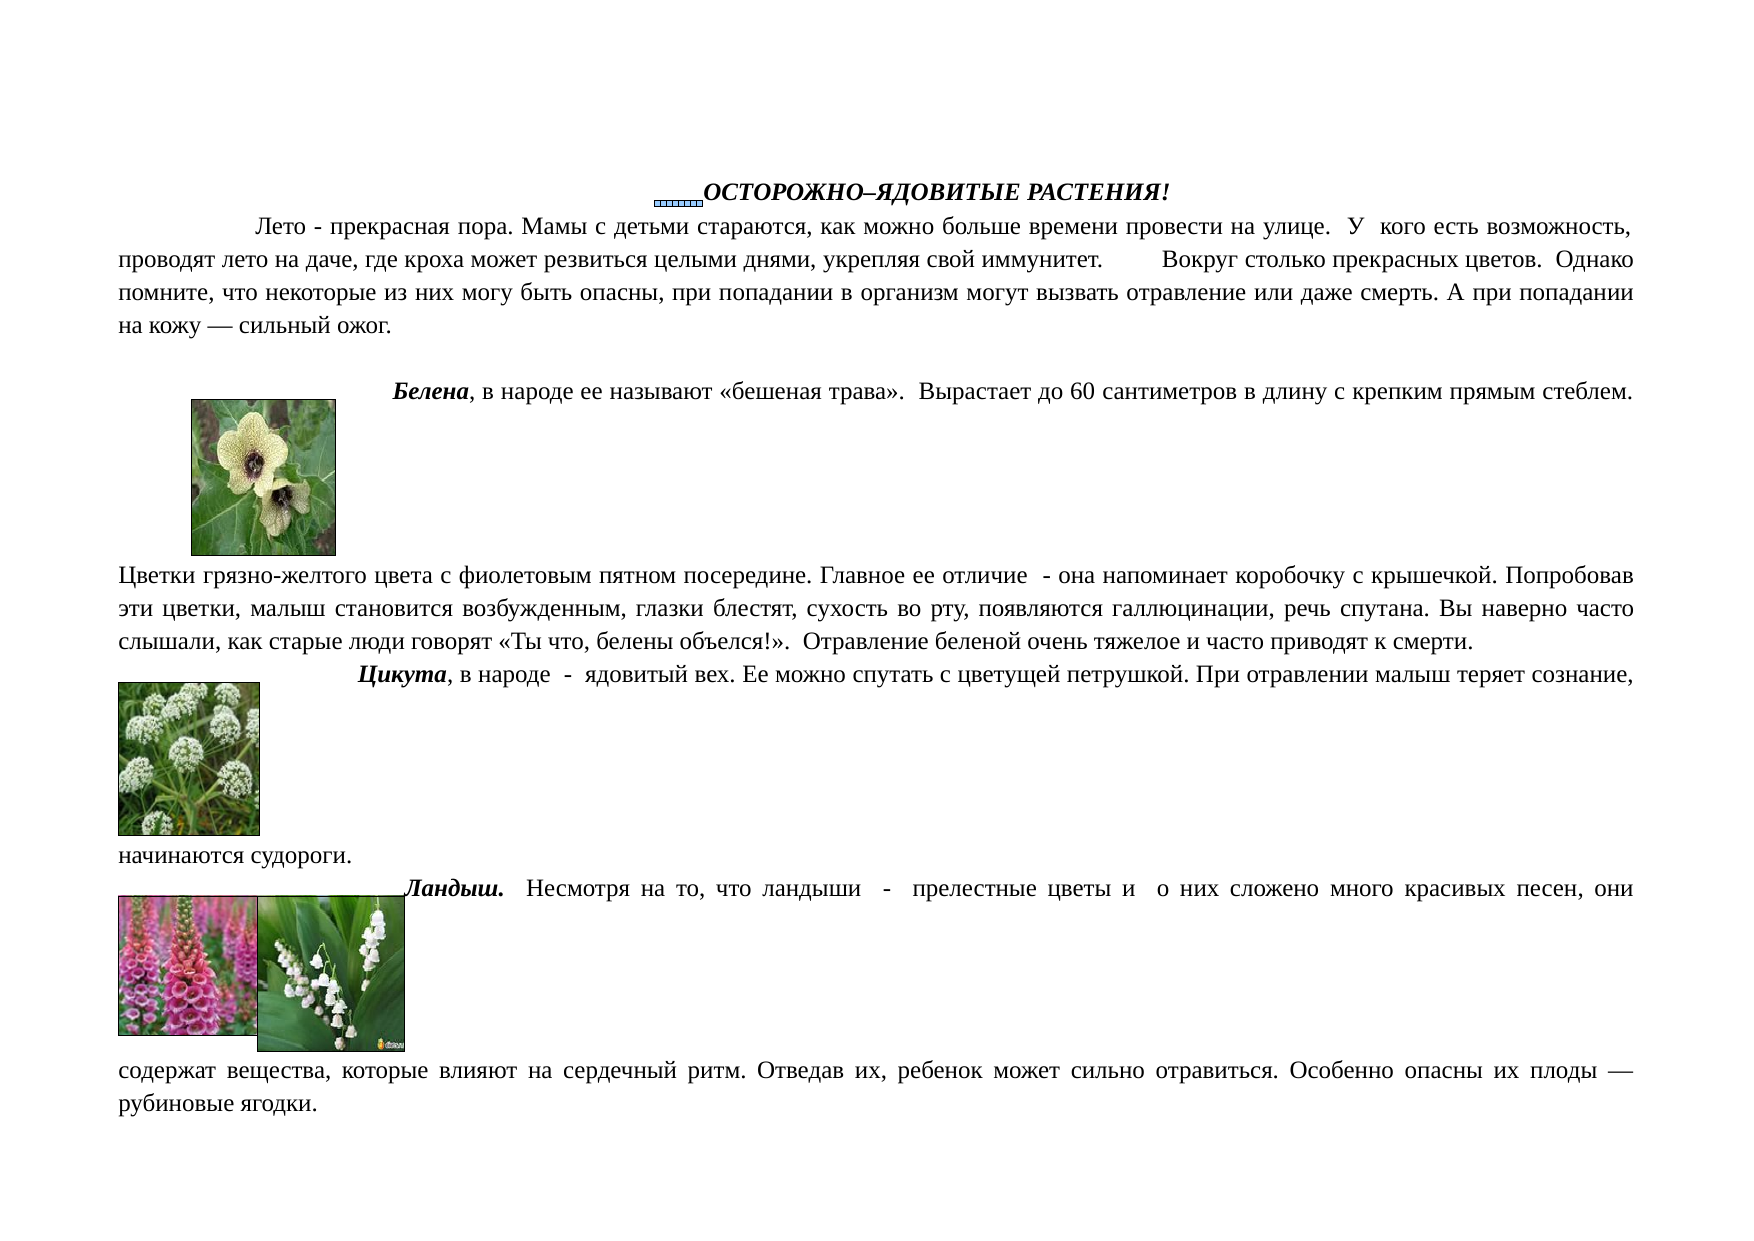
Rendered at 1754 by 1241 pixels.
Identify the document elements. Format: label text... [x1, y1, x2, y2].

picture [258, 897, 404, 1051]
text ОСТОРОЖНО–ЯДОВИТЫЕ РАСТЕНИЯ! [118, 177, 1636, 207]
text Белена, в народе ее называют «бешеная трава». Вырастает до 60 сантиметров в длину с крепким прямым стеблем. Цветки грязно-желтого цвета с фиолетовым пятном посередине. Главное ее отличие - она напоминает коробочку с крышечкой. Попробовав эти цветки, малыш становится возбужденным, глазки блестят, сухость во рту, появляются галлюцинации, речь спутана. Вы наверно часто слышали, как старые люди говорят «Ты что, белены объелся!». Отравление беленой очень тяжелое и часто приводят к смерти. [118, 376, 1636, 655]
picture [192, 400, 335, 555]
picture [119, 683, 259, 835]
picture [119, 897, 257, 1035]
text Цикута, в народе - ядовитый вех. Ее можно спутать с цветущей петрушкой. При отравлении малыш теряет сознание, начинаются судороги. [118, 659, 1636, 868]
text Ландыш. Несмотря на то, что ландыши - прелестные цветы и о них сложено много красивых песен, они содержат вещества, которые влияют на сердечный ритм. Отведав их, ребенок может сильно отравиться. Особенно опасны их плоды — рубиновые ягодки. [118, 873, 1636, 1117]
text Лето - прекрасная пора. Мамы с детьми стараются, как можно больше времени провести на улице. У кого есть возможность, проводят лето на даче, где кроха может резвиться целыми днями, укрепляя свой иммунитет. Вокруг столько прекрасных цветов. Однако помните, что некоторые из них могу быть опасны, при попадании в организм могут вызвать отравление или даже смерть. А при попадании на кожу — сильный ожог. [118, 211, 1636, 339]
